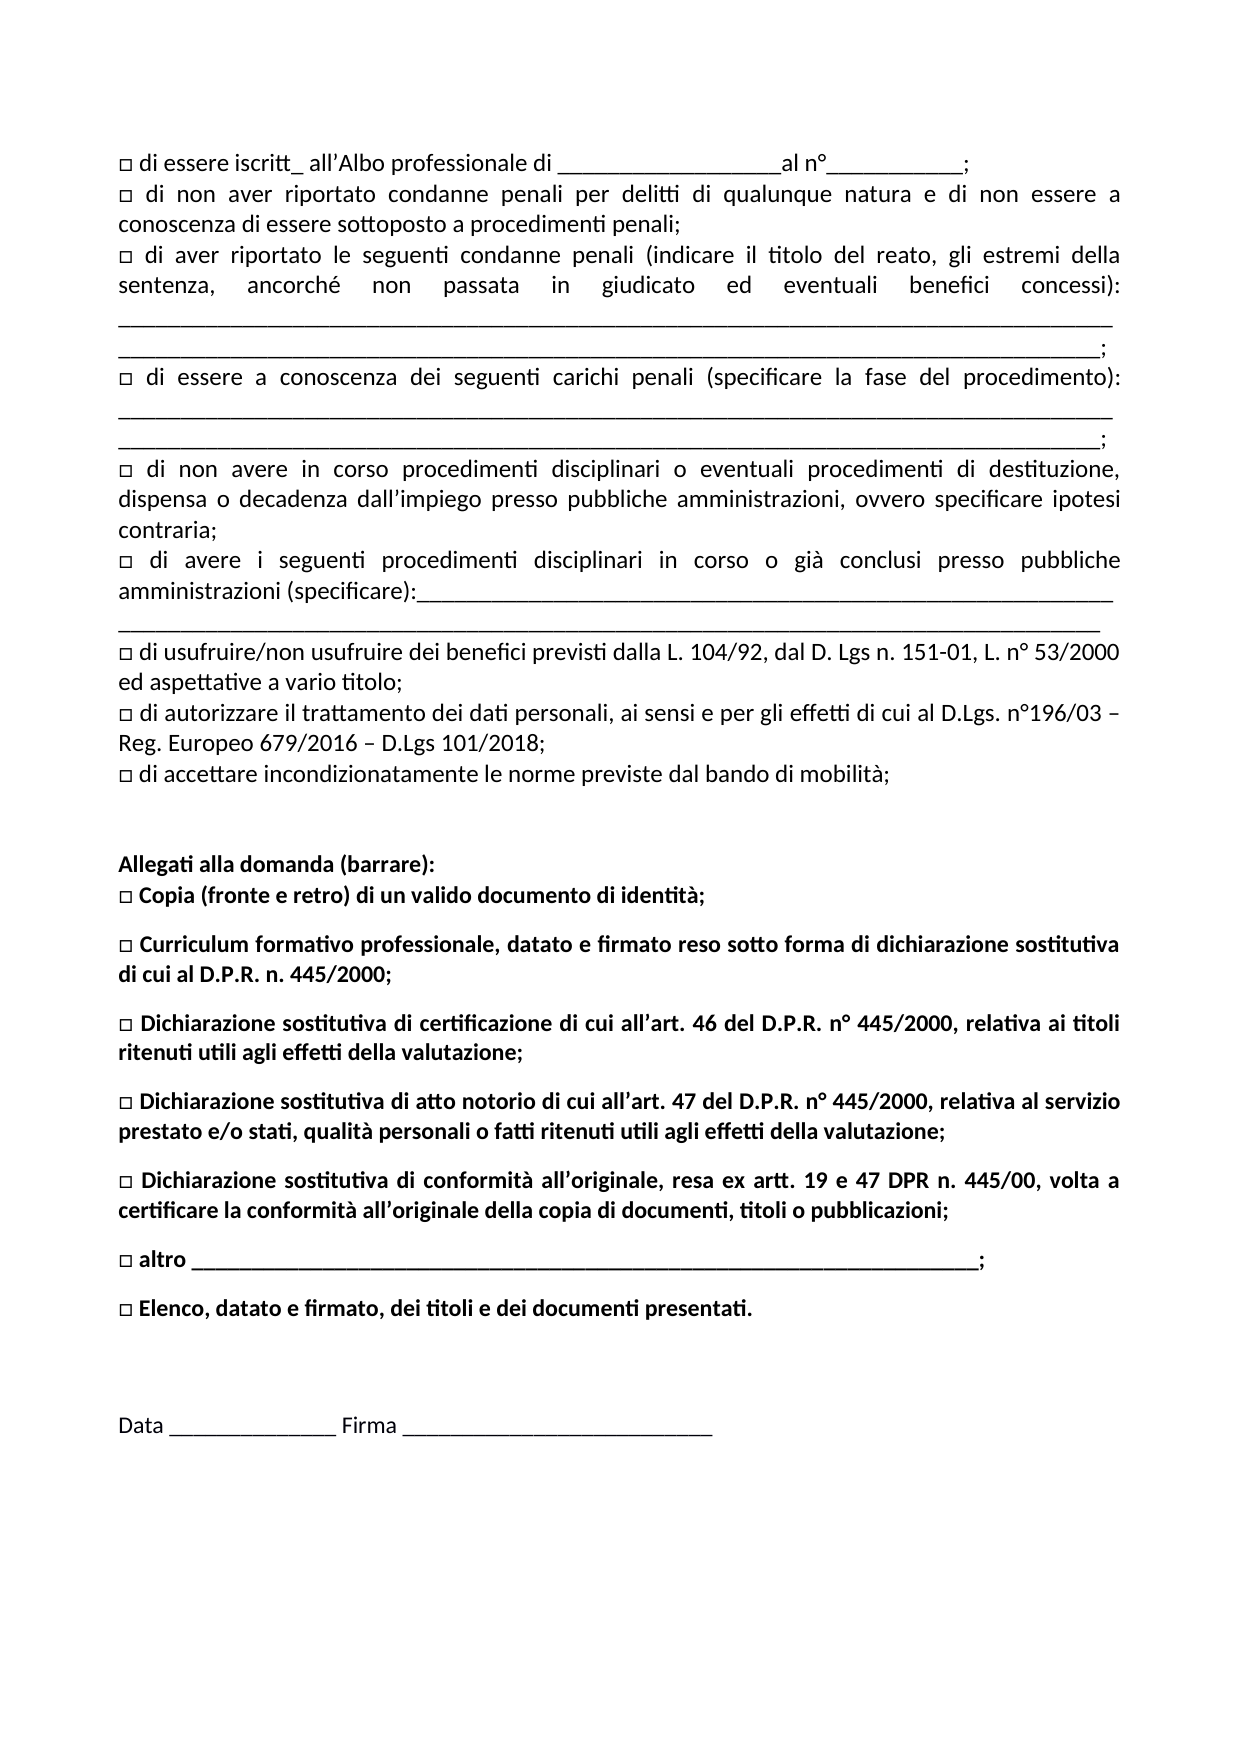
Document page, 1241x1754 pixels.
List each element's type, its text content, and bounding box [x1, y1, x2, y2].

text □ Dichiarazione sostitutiva di certificazione di cui all’art. 46 del D.P.R. n° 445/2000, relativa ai titoli ritenuti utili agli effetti della valutazione; [118, 1007, 1122, 1067]
text □ di accettare incondizionatamente le norme previste dal bando di mobilità; [118, 758, 1122, 788]
text □ Dichiarazione sostitutiva di conformità all’originale, resa ex artt. 19 e 47 DPR n. 445/00, volta a certificare la conformità all’originale della copia di documenti, titoli o pubblicazioni; [118, 1164, 1122, 1224]
text □ di avere i seguenti procedimenti disciplinari in corso o già conclusi presso pubbliche amministrazioni (specificare):________________________________________________________ [118, 544, 1122, 605]
text □ di essere iscritt_ all’Albo professionale di __________________al n°___________; [118, 148, 1122, 178]
text □ Copia (fronte e retro) di un valido documento di identità; [118, 879, 1122, 909]
text Data ______________ Firma __________________________ [118, 1411, 1122, 1440]
text □ Elenco, datato e firmato, dei titoli e dei documenti presentati. [118, 1292, 1122, 1323]
text □ Dichiarazione sostitutiva di atto notorio di cui all’art. 47 del D.P.R. n° 445/2000, relativa al servizio prestato e/o stati, qualità personali o fatti ritenuti utili agli effetti della valutazione; [118, 1086, 1122, 1145]
text □ di autorizzare il trattamento dei dati personali, ai sensi e per gli effetti di cui al D.Lgs. n°196/03 – Reg. Europeo 679/2016 – D.Lgs 101/2018; [118, 697, 1122, 758]
text □ di non avere in corso procedimenti disciplinari o eventuali procedimenti di destituzione, dispensa o decadenza dall’impiego presso pubbliche amministrazioni, ovvero specificare ipotesi contraria; [118, 453, 1122, 544]
text □ Curriculum formativo professionale, datato e firmato reso sotto forma di dichiarazione sostitutiva di cui al D.P.R. n. 445/2000; [118, 928, 1122, 988]
text □ di usufruire/non usufruire dei benefici previsti dalla L. 104/92, dal D. Lgs n. 151-01, L. n° 53/2000 ed aspettative a vario titolo; [118, 636, 1122, 697]
text □ di essere a conoscenza dei seguenti carichi penali (specificare la fase del procedimento): _______________________________________________________________________________________________________________________________________________________________; [118, 361, 1122, 453]
text □ di aver riportato le seguenti condanne penali (indicare il titolo del reato, gli estremi della sentenza, ancorché non passata in giudicato ed eventuali benefici concessi): _______________________________________________________________________________________________________________________________________________________________; [118, 239, 1122, 361]
text _______________________________________________________________________________ [118, 605, 1122, 636]
text □ altro __________________________________________________________________; [118, 1243, 1122, 1273]
text Allegati alla domanda (barrare): [118, 849, 1122, 879]
text □ di non aver riportato condanne penali per delitti di qualunque natura e di non essere a conoscenza di essere sottoposto a procedimenti penali; [118, 178, 1122, 239]
